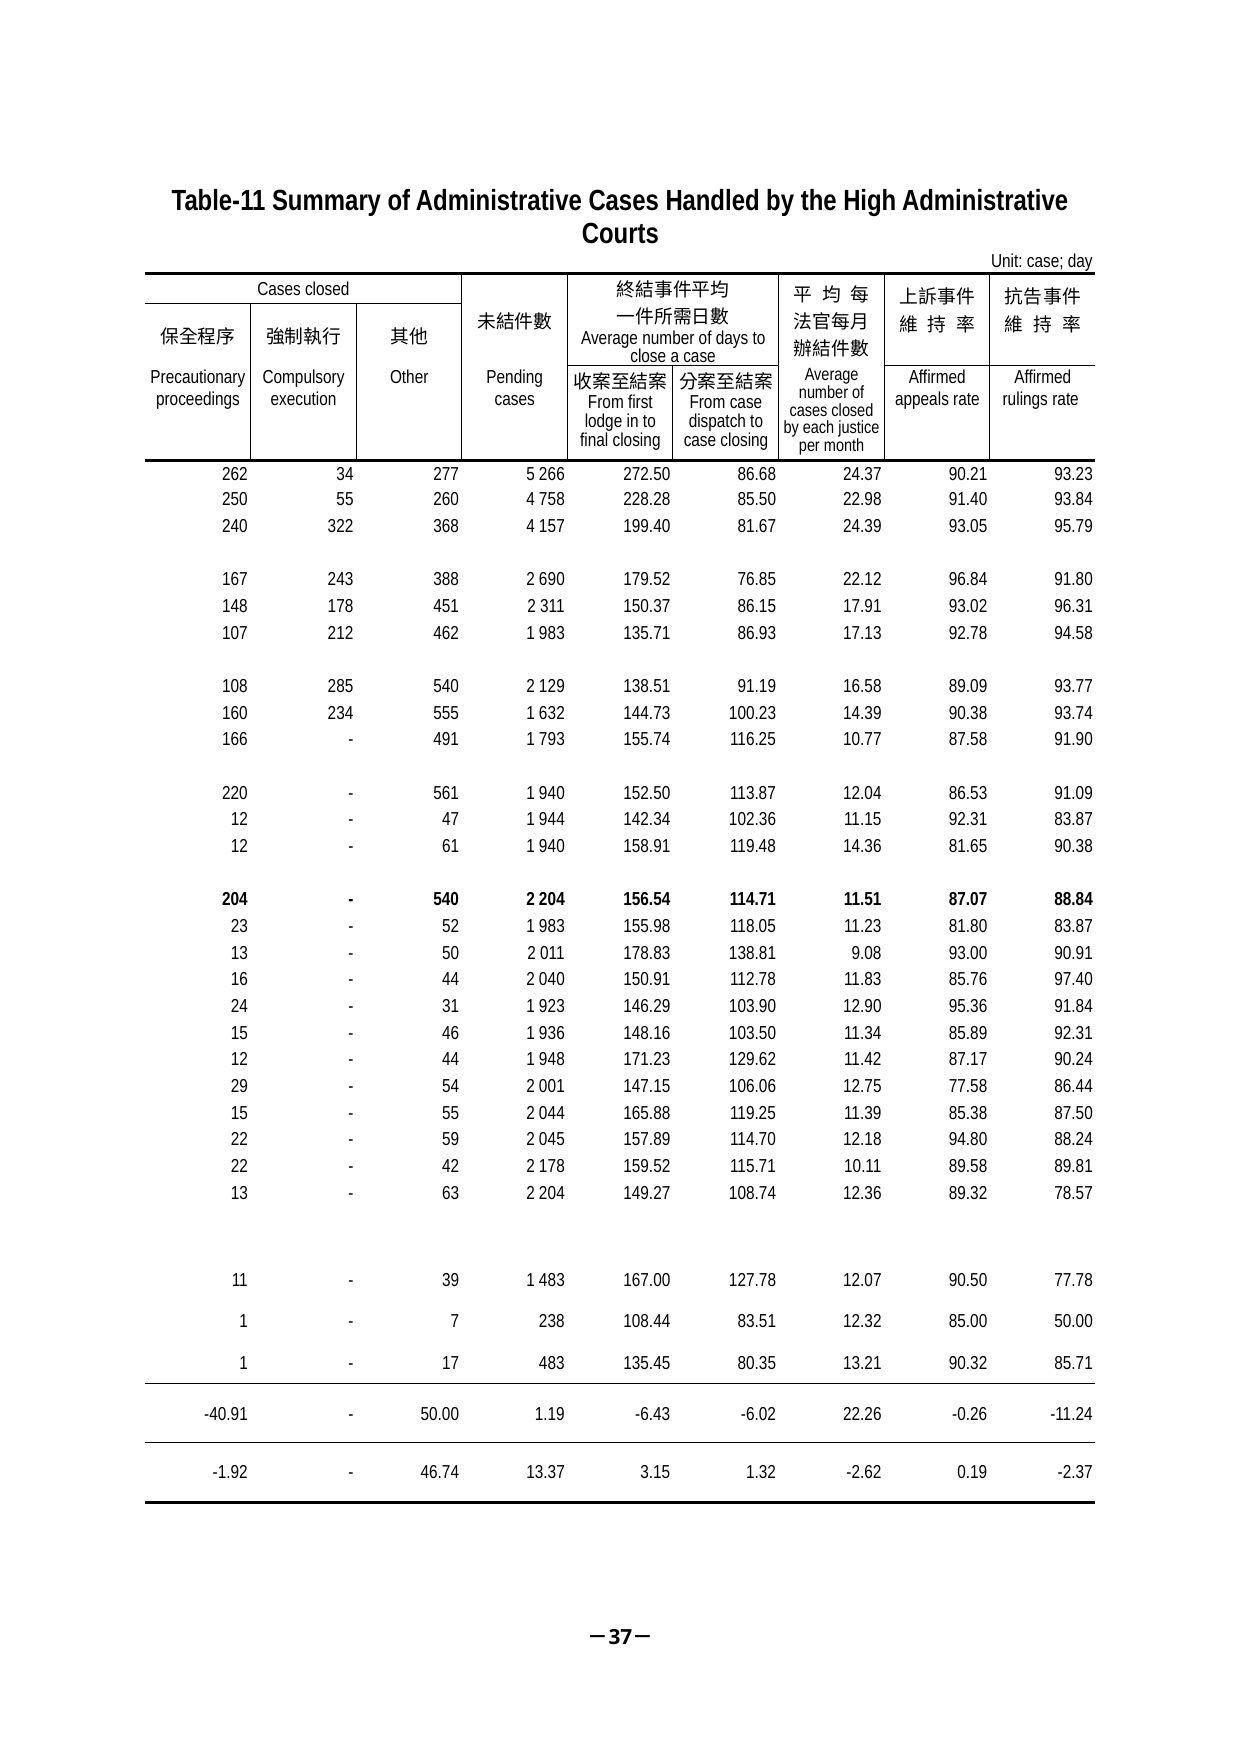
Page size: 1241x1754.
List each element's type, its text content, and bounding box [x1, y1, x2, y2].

table_cell 12 [145, 806, 250, 832]
table_cell 108.44 [567, 1300, 673, 1342]
table_cell 91.90 [990, 726, 1095, 752]
table_cell 86.53 [884, 779, 990, 806]
table_cell 14.39 [779, 699, 884, 726]
table_cell 2 001 [462, 1073, 567, 1099]
table_cell 240 [145, 513, 250, 539]
table_cell 388 [356, 566, 462, 592]
table_cell [567, 539, 673, 566]
table_cell 116.25 [673, 726, 778, 752]
table_cell [145, 859, 250, 886]
table_cell [250, 1233, 356, 1259]
table_cell - [250, 833, 356, 859]
table_cell 178.83 [567, 939, 673, 966]
table_cell 368 [356, 513, 462, 539]
table_cell 167.00 [567, 1259, 673, 1300]
table_cell [779, 539, 884, 566]
table_cell Average number of cases closed by each justice per month [779, 365, 884, 459]
table_cell 89.32 [884, 1179, 990, 1206]
table_cell [462, 539, 567, 566]
table_cell 1 940 [462, 779, 567, 806]
table_cell -0.26 [884, 1384, 990, 1442]
table_cell 158.91 [567, 833, 673, 859]
table_cell 1 [145, 1300, 250, 1342]
table_cell 2 690 [462, 566, 567, 592]
table_header 未結件數 [462, 275, 567, 365]
table_cell 90.21 [884, 462, 990, 486]
table_cell 167 [145, 566, 250, 592]
table_cell 179.52 [567, 566, 673, 592]
table_cell 178 [250, 593, 356, 619]
table_cell 83.87 [990, 913, 1095, 939]
table_cell 12.18 [779, 1126, 884, 1152]
table_header 上訴事件維持率 [885, 275, 989, 365]
table_cell 90.91 [990, 939, 1095, 966]
table_cell Pending cases [462, 365, 567, 459]
table_cell 17.13 [779, 619, 884, 646]
table_cell 15 [145, 1099, 250, 1126]
table_cell 76.85 [673, 566, 778, 592]
table_cell 0.19 [884, 1443, 990, 1501]
table_cell 12.90 [779, 993, 884, 1019]
table_cell 3.15 [567, 1443, 673, 1501]
table_cell 102.36 [673, 806, 778, 832]
table_cell 483 [462, 1342, 567, 1383]
table_cell 31 [356, 993, 462, 1019]
table_cell 9.08 [779, 939, 884, 966]
table_cell 92.31 [884, 806, 990, 832]
table_cell -6.43 [567, 1384, 673, 1442]
table_cell [250, 1206, 356, 1232]
table_cell 保全程序 [145, 304, 250, 365]
table_cell 85.89 [884, 1019, 990, 1046]
table_cell 86.15 [673, 593, 778, 619]
table_cell - [250, 726, 356, 752]
table_cell 1 940 [462, 833, 567, 859]
table_cell 234 [250, 699, 356, 726]
table_cell 87.58 [884, 726, 990, 752]
table_cell [673, 859, 778, 886]
table_cell 85.50 [673, 486, 778, 512]
table_cell 11.34 [779, 1019, 884, 1046]
table_cell 138.51 [567, 673, 673, 699]
table_cell 91.80 [990, 566, 1095, 592]
text Unit: case; day [148, 250, 1092, 272]
table_cell 97.40 [990, 966, 1095, 992]
table_cell 90.24 [990, 1046, 1095, 1072]
table_cell 89.58 [884, 1153, 990, 1179]
table_cell [145, 1206, 250, 1232]
table_cell [673, 753, 778, 779]
table_cell 強制執行 [251, 304, 356, 365]
table_cell [990, 753, 1095, 779]
table_cell - [250, 1046, 356, 1072]
table_cell [779, 859, 884, 886]
table_cell 171.23 [567, 1046, 673, 1072]
table_cell 77.58 [884, 1073, 990, 1099]
table_cell 17 [356, 1342, 462, 1383]
table_cell [145, 646, 250, 672]
table_cell 156.54 [567, 886, 673, 912]
table_cell 1 944 [462, 806, 567, 832]
table_cell 39 [356, 1259, 462, 1300]
table_cell [462, 1233, 567, 1259]
table_cell [145, 1233, 250, 1259]
table_cell 114.70 [673, 1126, 778, 1152]
table_cell 收案至結案 From first lodge in to final closing [568, 366, 672, 459]
table_cell 103.50 [673, 1019, 778, 1046]
table_cell [884, 646, 990, 672]
table_cell - [250, 886, 356, 912]
table_cell 78.57 [990, 1179, 1095, 1206]
table_cell 24.37 [779, 462, 884, 486]
table_cell 220 [145, 779, 250, 806]
table_cell 86.93 [673, 619, 778, 646]
table_cell 77.78 [990, 1259, 1095, 1300]
table_cell 144.73 [567, 699, 673, 726]
table_cell [990, 1233, 1095, 1259]
table_cell 160 [145, 699, 250, 726]
table_cell [145, 539, 250, 566]
table_cell 55 [356, 1099, 462, 1126]
table_cell 24 [145, 993, 250, 1019]
table_cell 561 [356, 779, 462, 806]
table_cell 147.15 [567, 1073, 673, 1099]
table_cell 93.02 [884, 593, 990, 619]
table_cell 13 [145, 1179, 250, 1206]
table_cell 152.50 [567, 779, 673, 806]
table_cell 80.35 [673, 1342, 778, 1383]
table_cell 81.65 [884, 833, 990, 859]
table_cell 91.40 [884, 486, 990, 512]
table_cell [990, 859, 1095, 886]
table_cell 11.23 [779, 913, 884, 939]
table_cell 93.84 [990, 486, 1095, 512]
table_cell 88.84 [990, 886, 1095, 912]
table_cell 50.00 [356, 1384, 462, 1442]
table_cell [356, 539, 462, 566]
table_cell 238 [462, 1300, 567, 1342]
table_cell - [250, 779, 356, 806]
table_cell Precautionary proceedings [145, 365, 250, 459]
table_cell 94.58 [990, 619, 1095, 646]
table_cell [250, 859, 356, 886]
table_cell 1 483 [462, 1259, 567, 1300]
table_cell 42 [356, 1153, 462, 1179]
table_cell [884, 539, 990, 566]
table_cell 12.36 [779, 1179, 884, 1206]
table_cell 118.05 [673, 913, 778, 939]
table_cell [779, 646, 884, 672]
table_header 平均每 法官每月辦結件數 [779, 275, 884, 365]
table_cell 4 758 [462, 486, 567, 512]
table_cell -2.62 [779, 1443, 884, 1501]
table_cell [990, 1206, 1095, 1232]
table_cell 2 040 [462, 966, 567, 992]
table_cell [990, 539, 1095, 566]
table_cell 47 [356, 806, 462, 832]
table_cell - [250, 806, 356, 832]
table_cell 11.51 [779, 886, 884, 912]
table_cell 88.24 [990, 1126, 1095, 1152]
table_cell 89.09 [884, 673, 990, 699]
table_cell [884, 1233, 990, 1259]
table_cell 322 [250, 513, 356, 539]
table_cell [884, 1206, 990, 1232]
table_cell 86.44 [990, 1073, 1095, 1099]
table_cell - [250, 966, 356, 992]
table_cell 34 [250, 462, 356, 486]
table_cell 85.71 [990, 1342, 1095, 1383]
table_cell 50.00 [990, 1300, 1095, 1342]
table_cell Affirmed rulings rate [990, 366, 1095, 459]
table_cell [250, 646, 356, 672]
table_cell 96.84 [884, 566, 990, 592]
table_cell 7 [356, 1300, 462, 1342]
table_cell [462, 1206, 567, 1232]
table_cell 85.38 [884, 1099, 990, 1126]
table_cell 1.32 [673, 1443, 778, 1501]
table_cell 54 [356, 1073, 462, 1099]
table_cell 83.51 [673, 1300, 778, 1342]
table_cell - [250, 1099, 356, 1126]
table_cell 96.31 [990, 593, 1095, 619]
table_cell 1 948 [462, 1046, 567, 1072]
table_cell - [250, 1443, 356, 1501]
table_cell 103.90 [673, 993, 778, 1019]
table_cell - [250, 1384, 356, 1442]
table_cell 2 044 [462, 1099, 567, 1126]
table_cell [673, 1206, 778, 1232]
table_cell 22.98 [779, 486, 884, 512]
table_cell 166 [145, 726, 250, 752]
table_cell - [250, 1300, 356, 1342]
table_cell 148.16 [567, 1019, 673, 1046]
table_cell 93.74 [990, 699, 1095, 726]
table_cell 4 157 [462, 513, 567, 539]
table_cell 22.26 [779, 1384, 884, 1442]
table_cell 491 [356, 726, 462, 752]
table_cell 61 [356, 833, 462, 859]
table_cell 12.04 [779, 779, 884, 806]
table_cell - [250, 1126, 356, 1152]
table_cell 119.48 [673, 833, 778, 859]
table_header Cases closed [145, 275, 461, 303]
table_cell - [250, 1179, 356, 1206]
table_cell - [250, 1073, 356, 1099]
table_cell Affirmed appeals rate [885, 366, 989, 459]
table_cell 14.36 [779, 833, 884, 859]
table_cell - [250, 1259, 356, 1300]
table_cell 2 178 [462, 1153, 567, 1179]
table_cell 93.77 [990, 673, 1095, 699]
table_cell 150.37 [567, 593, 673, 619]
table_cell 90.32 [884, 1342, 990, 1383]
table_cell 115.71 [673, 1153, 778, 1179]
table_cell 260 [356, 486, 462, 512]
table_cell [250, 539, 356, 566]
table_cell [462, 753, 567, 779]
table_cell 85.00 [884, 1300, 990, 1342]
table_cell 540 [356, 886, 462, 912]
table_cell 83.87 [990, 806, 1095, 832]
table_cell 15 [145, 1019, 250, 1046]
table_cell Other [357, 365, 461, 459]
table_cell 81.80 [884, 913, 990, 939]
table_cell [779, 1206, 884, 1232]
table_cell - [250, 939, 356, 966]
table_cell 11.39 [779, 1099, 884, 1126]
table_cell 142.34 [567, 806, 673, 832]
table_cell 44 [356, 966, 462, 992]
table_cell 1 [145, 1342, 250, 1383]
table_cell 159.52 [567, 1153, 673, 1179]
table_cell 16.58 [779, 673, 884, 699]
table_cell 93.00 [884, 939, 990, 966]
table_header 抗告事件維持率 [990, 275, 1095, 365]
table_header 終結事件平均 一件所需日數 Average number of days to close a case [568, 275, 778, 365]
table_cell 10.11 [779, 1153, 884, 1179]
table_cell [673, 646, 778, 672]
table_cell 87.07 [884, 886, 990, 912]
table_cell 1 793 [462, 726, 567, 752]
table_cell 22 [145, 1153, 250, 1179]
table_cell 2 311 [462, 593, 567, 619]
table_cell 540 [356, 673, 462, 699]
table_cell 451 [356, 593, 462, 619]
table_cell 17.91 [779, 593, 884, 619]
table_cell -11.24 [990, 1384, 1095, 1442]
table_cell 59 [356, 1126, 462, 1152]
table_cell 204 [145, 886, 250, 912]
table_cell [356, 859, 462, 886]
table_cell 272.50 [567, 462, 673, 486]
table_cell [145, 753, 250, 779]
table_cell 1 983 [462, 913, 567, 939]
table_cell 24.39 [779, 513, 884, 539]
table_cell 93.05 [884, 513, 990, 539]
table_cell 52 [356, 913, 462, 939]
table_cell 112.78 [673, 966, 778, 992]
table_cell 114.71 [673, 886, 778, 912]
table_cell [779, 753, 884, 779]
table_cell 135.71 [567, 619, 673, 646]
table_cell 11.83 [779, 966, 884, 992]
table_cell 146.29 [567, 993, 673, 1019]
table_cell Compulsory execution [251, 365, 356, 459]
table_cell 90.38 [884, 699, 990, 726]
table_cell 44 [356, 1046, 462, 1072]
table_cell 2 011 [462, 939, 567, 966]
table_cell 155.98 [567, 913, 673, 939]
table_cell 127.78 [673, 1259, 778, 1300]
table_cell [779, 1233, 884, 1259]
table_cell 113.87 [673, 779, 778, 806]
table_cell -40.91 [145, 1384, 250, 1442]
table_cell [567, 1233, 673, 1259]
table_cell 91.09 [990, 779, 1095, 806]
table_cell 1 936 [462, 1019, 567, 1046]
table_cell [567, 646, 673, 672]
table_cell 199.40 [567, 513, 673, 539]
table_cell 10.77 [779, 726, 884, 752]
table_cell [356, 646, 462, 672]
table_cell 285 [250, 673, 356, 699]
table_cell 92.78 [884, 619, 990, 646]
table_cell 555 [356, 699, 462, 726]
table_cell 90.50 [884, 1259, 990, 1300]
table_cell 462 [356, 619, 462, 646]
table_cell 277 [356, 462, 462, 486]
table_cell 29 [145, 1073, 250, 1099]
table_cell 89.81 [990, 1153, 1095, 1179]
table_cell [673, 1233, 778, 1259]
table_cell 1 632 [462, 699, 567, 726]
table_cell 22.12 [779, 566, 884, 592]
table_cell 1 923 [462, 993, 567, 1019]
table_cell 87.17 [884, 1046, 990, 1072]
table_cell 2 204 [462, 886, 567, 912]
table_cell 91.84 [990, 993, 1095, 1019]
table_cell 95.79 [990, 513, 1095, 539]
table_cell 12.32 [779, 1300, 884, 1342]
table_cell 12 [145, 1046, 250, 1072]
table_cell 2 129 [462, 673, 567, 699]
table_cell 107 [145, 619, 250, 646]
table_cell [250, 753, 356, 779]
table_cell - [250, 1153, 356, 1179]
table_cell 2 204 [462, 1179, 567, 1206]
table_cell [462, 859, 567, 886]
table_cell 12.75 [779, 1073, 884, 1099]
table_cell 其他 [357, 304, 461, 365]
table_cell 250 [145, 486, 250, 512]
table_cell 87.50 [990, 1099, 1095, 1126]
table_cell 55 [250, 486, 356, 512]
table_cell 23 [145, 913, 250, 939]
table_cell 1 983 [462, 619, 567, 646]
table_cell 95.36 [884, 993, 990, 1019]
table_cell 93.23 [990, 462, 1095, 486]
table_cell [673, 539, 778, 566]
table_cell [884, 859, 990, 886]
table_cell 86.68 [673, 462, 778, 486]
table_cell - [250, 1019, 356, 1046]
table_cell 13.21 [779, 1342, 884, 1383]
table_cell 94.80 [884, 1126, 990, 1152]
table_cell [462, 646, 567, 672]
table_cell 135.45 [567, 1342, 673, 1383]
table_cell 85.76 [884, 966, 990, 992]
table_cell 108 [145, 673, 250, 699]
table_cell 81.67 [673, 513, 778, 539]
table_cell 149.27 [567, 1179, 673, 1206]
table_cell 100.23 [673, 699, 778, 726]
table_cell 1.19 [462, 1384, 567, 1442]
table_cell 13 [145, 939, 250, 966]
table_cell 92.31 [990, 1019, 1095, 1046]
table_cell 12 [145, 833, 250, 859]
table_cell [567, 859, 673, 886]
table_cell 12.07 [779, 1259, 884, 1300]
table_cell 5 266 [462, 462, 567, 486]
table_cell -1.92 [145, 1443, 250, 1501]
table_cell 11.15 [779, 806, 884, 832]
table_cell 108.74 [673, 1179, 778, 1206]
table_cell - [250, 993, 356, 1019]
table_cell -2.37 [990, 1443, 1095, 1501]
table_cell [990, 646, 1095, 672]
table_cell [567, 1206, 673, 1232]
text Table-11 Summary of Administrative Cases Handled by the High Administrative Courts [148, 183, 1092, 250]
table_cell [884, 753, 990, 779]
table_cell 46.74 [356, 1443, 462, 1501]
table_cell [356, 1233, 462, 1259]
table_cell 165.88 [567, 1099, 673, 1126]
table_cell 16 [145, 966, 250, 992]
table_cell 46 [356, 1019, 462, 1046]
table_cell 2 045 [462, 1126, 567, 1152]
table_cell 138.81 [673, 939, 778, 966]
table_cell 63 [356, 1179, 462, 1206]
table_cell 90.38 [990, 833, 1095, 859]
table_cell [356, 753, 462, 779]
table_cell 228.28 [567, 486, 673, 512]
table_cell 150.91 [567, 966, 673, 992]
table_cell 243 [250, 566, 356, 592]
table_cell - [250, 913, 356, 939]
table_cell 91.19 [673, 673, 778, 699]
table_cell 148 [145, 593, 250, 619]
table_cell 分案至結案 From case dispatch to case closing [673, 366, 778, 459]
table_cell [567, 753, 673, 779]
table_cell 262 [145, 462, 250, 486]
table_cell 157.89 [567, 1126, 673, 1152]
table_cell 155.74 [567, 726, 673, 752]
table_cell 11.42 [779, 1046, 884, 1072]
table_cell 212 [250, 619, 356, 646]
table_cell -6.02 [673, 1384, 778, 1442]
table_cell 13.37 [462, 1443, 567, 1501]
table_cell - [250, 1342, 356, 1383]
table_cell [356, 1206, 462, 1232]
table_cell 22 [145, 1126, 250, 1152]
table_cell 50 [356, 939, 462, 966]
table_cell 11 [145, 1259, 250, 1300]
table_cell 129.62 [673, 1046, 778, 1072]
table_cell 106.06 [673, 1073, 778, 1099]
table_cell 119.25 [673, 1099, 778, 1126]
